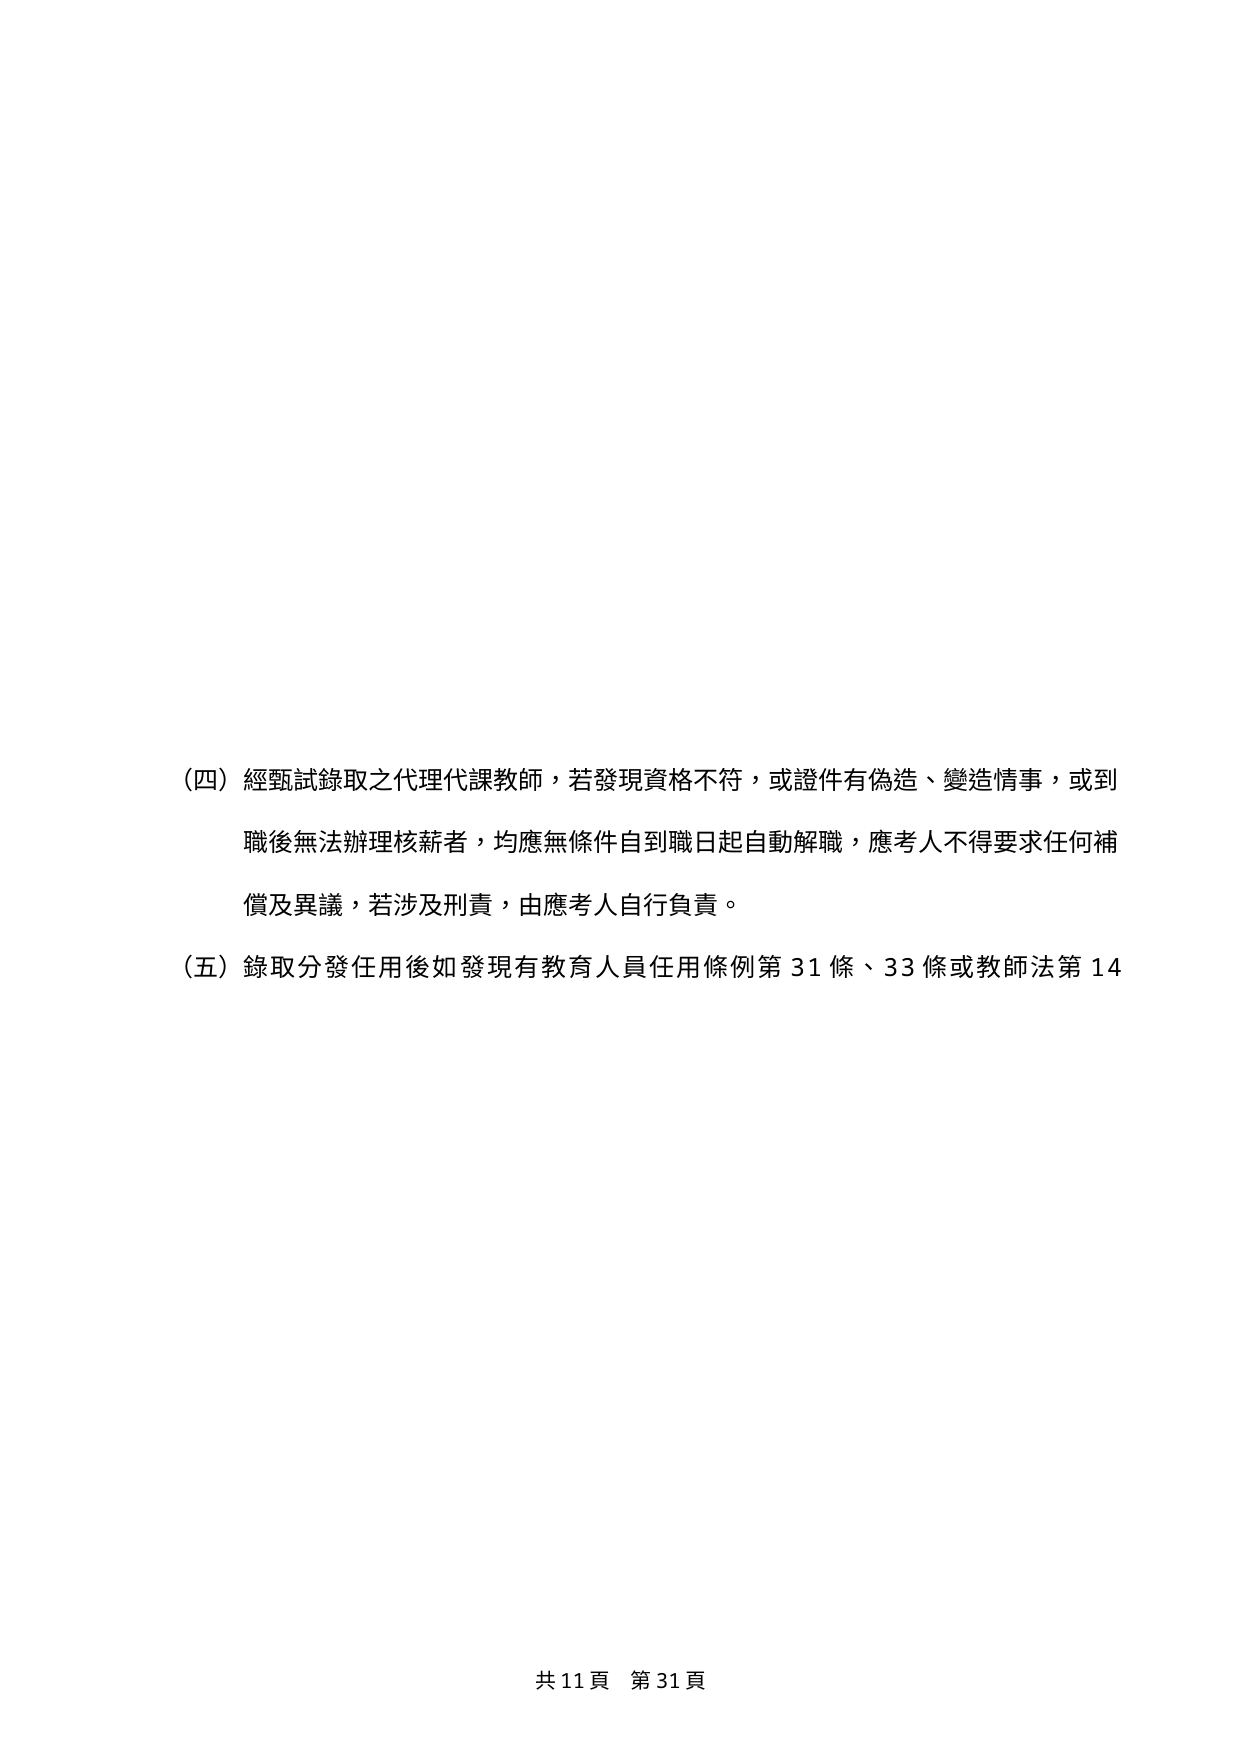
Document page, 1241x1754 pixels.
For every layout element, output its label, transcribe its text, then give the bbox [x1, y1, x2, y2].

text （五）錄取分發任用後如發現有教育人員任用條例第31條、33條或教師法第14 [168, 924, 1122, 987]
text （四）經甄試錄取之代理代課教師，若發現資格不符，或證件有偽造、變造情事，或到職後無法辦理核薪者，均應無條件自到職日起自動解職，應考人不得要求任何補償及異議，若涉及刑責，由應考人自行負責。 [168, 737, 1122, 924]
